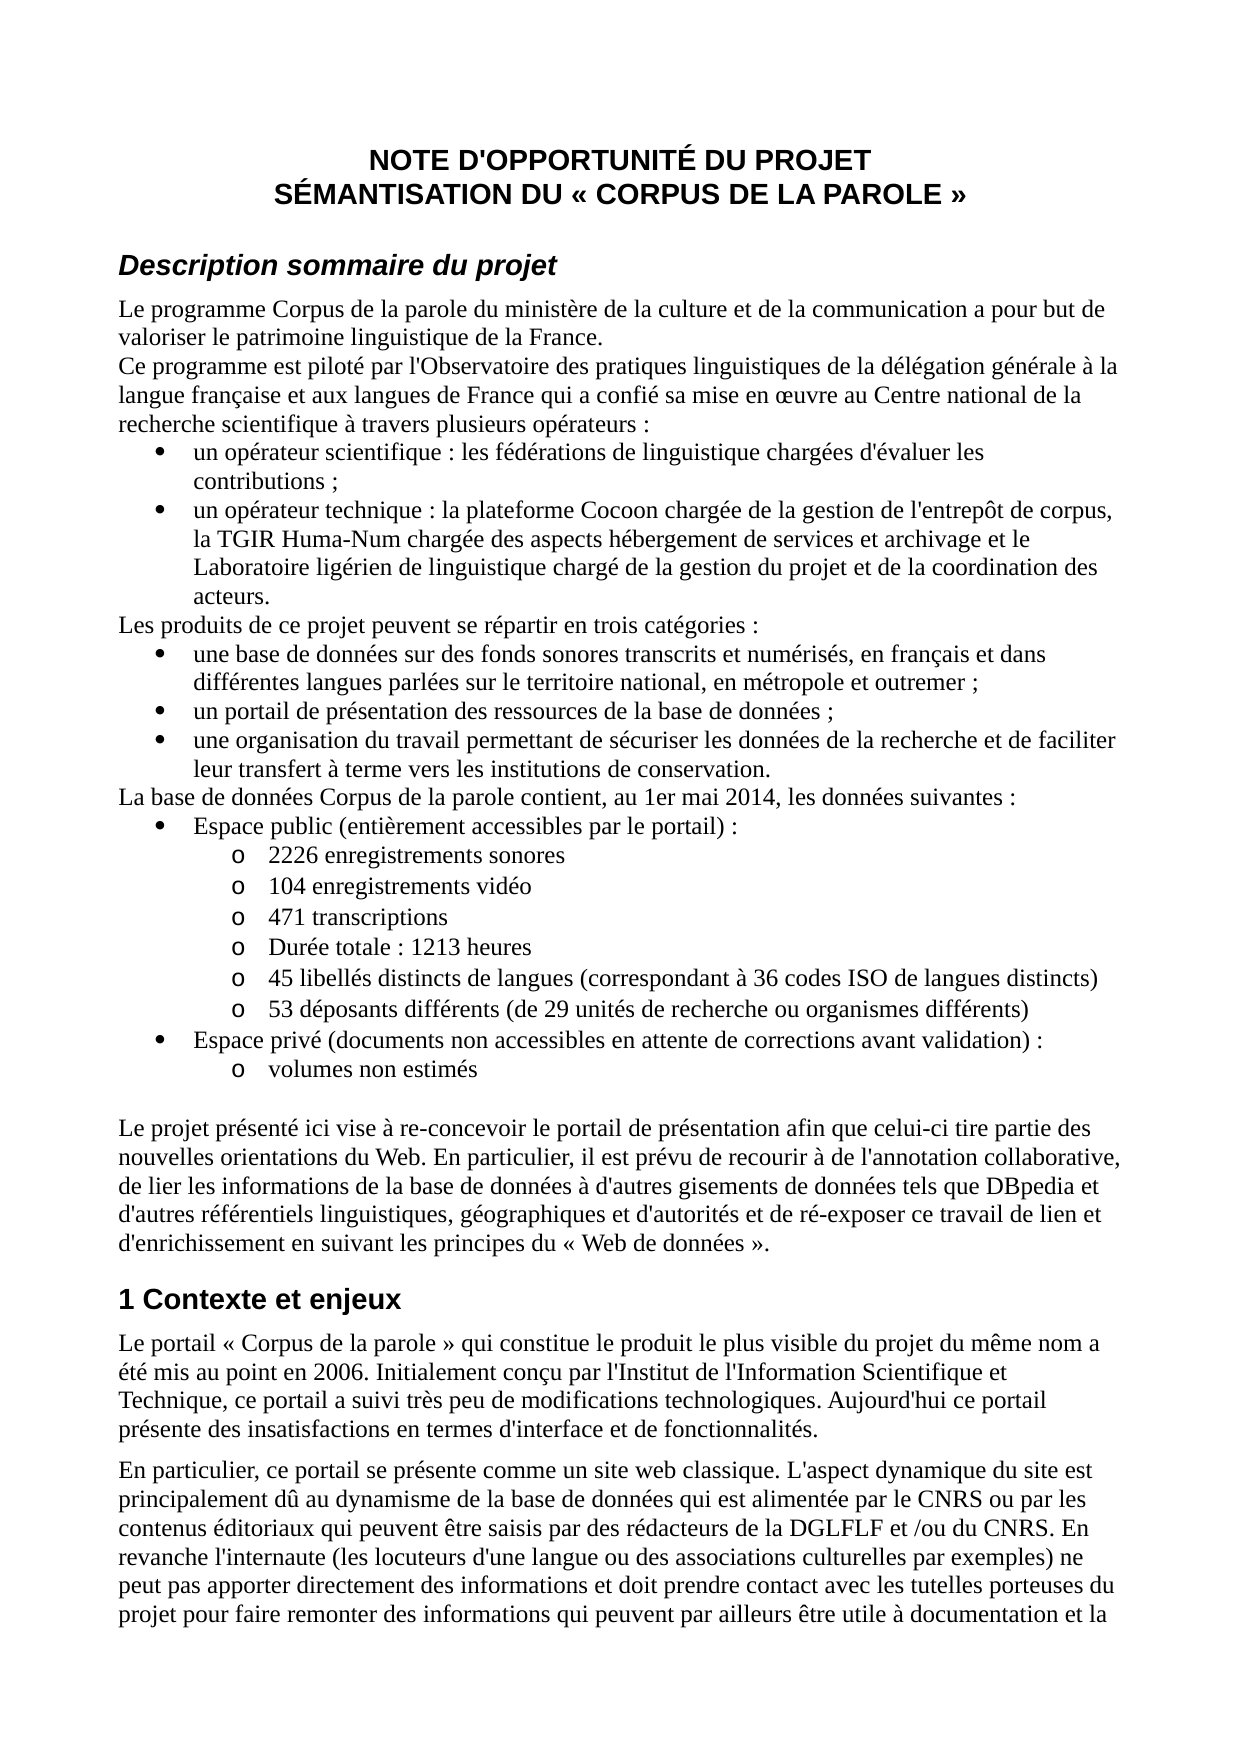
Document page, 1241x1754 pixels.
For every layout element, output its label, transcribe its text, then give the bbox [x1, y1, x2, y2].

text Ce programme est piloté par l'Observatoire des pratiques linguistiques de la délégation générale à la langue française et aux langues de France qui a confié sa mise en œuvre au Centre national de la recherche scientifique à travers plusieurs opérateurs : [118, 351, 1122, 437]
subtitle NOTE D'OPPORTUNITÉ DU PROJET SÉMANTISATION DU « CORPUS DE LA PAROLE » [118, 143, 1122, 210]
list 53 déposants différents (de 29 unités de recherche ou organismes différents) [231, 994, 1122, 1025]
list 2226 enregistrements sonores [231, 840, 1122, 871]
list un opérateur technique : la plateforme Cocoon chargée de la gestion de l'entrepôt de corpus, la TGIR Huma-Num chargée des aspects hébergement de services et archivage et le Laboratoire ligérien de linguistique chargé de la gestion du projet et de la coordination des acteurs. [156, 495, 1122, 610]
list une base de données sur des fonds sonores transcrits et numérisés, en français et dans différentes langues parlées sur le territoire national, en métropole et outremer ; [156, 639, 1122, 696]
text Le projet présenté ici vise à re-concevoir le portail de présentation afin que celui-ci tire partie des nouvelles orientations du Web. En particulier, il est prévu de recourir à de l'annotation collaborative, de lier les informations de la base de données à d'autres gisements de données tels que DBpedia et d'autres référentiels linguistiques, géographiques et d'autorités et de ré-exposer ce travail de lien et d'enrichissement en suivant les principes du « Web de données ». [118, 1113, 1122, 1257]
subtitle Description sommaire du projet [118, 248, 1122, 281]
list 471 transcriptions [231, 902, 1122, 932]
text Le programme Corpus de la parole du ministère de la culture et de la communication a pour but de valoriser le patrimoine linguistique de la France. [118, 294, 1122, 351]
list Espace privé (documents non accessibles en attente de corrections avant validation) : [156, 1025, 1122, 1054]
list 45 libellés distincts de langues (correspondant à 36 codes ISO de langues distincts) [231, 963, 1122, 994]
list une organisation du travail permettant de sécuriser les données de la recherche et de faciliter leur transfert à terme vers les institutions de conservation. [156, 725, 1122, 782]
text Le portail « Corpus de la parole » qui constitue le produit le plus visible du projet du même nom a été mis au point en 2006. Initialement conçu par l'Institut de l'Information Scientifique et Technique, ce portail a suivi très peu de modifications technologiques. Aujourd'hui ce portail présente des insatisfactions en termes d'interface et de fonctionnalités. [118, 1328, 1122, 1443]
text La base de données Corpus de la parole contient, au 1er mai 2014, les données suivantes : [118, 782, 1122, 811]
text En particulier, ce portail se présente comme un site web classique. L'aspect dynamique du site est principalement dû au dynamisme de la base de données qui est alimentée par le CNRS ou par les contenus éditoriaux qui peuvent être saisis par des rédacteurs de la DGLFLF et /ou du CNRS. En revanche l'internaute (les locuteurs d'une langue ou des associations culturelles par exemples) ne peut pas apporter directement des informations et doit prendre contact avec les tutelles porteuses du projet pour faire remonter des informations qui peuvent par ailleurs être utile à documentation et la [118, 1456, 1122, 1628]
list Espace public (entièrement accessibles par le portail) : [156, 811, 1122, 840]
list Durée totale : 1213 heures [231, 932, 1122, 963]
list 104 enregistrements vidéo [231, 871, 1122, 902]
subtitle 1 Contexte et enjeux [118, 1282, 1122, 1316]
list volumes non estimés [231, 1054, 1122, 1084]
text Les produits de ce projet peuvent se répartir en trois catégories : [118, 610, 1122, 639]
list un portail de présentation des ressources de la base de données ; [156, 696, 1122, 725]
list un opérateur scientifique : les fédérations de linguistique chargées d'évaluer les contributions ; [156, 437, 1122, 495]
